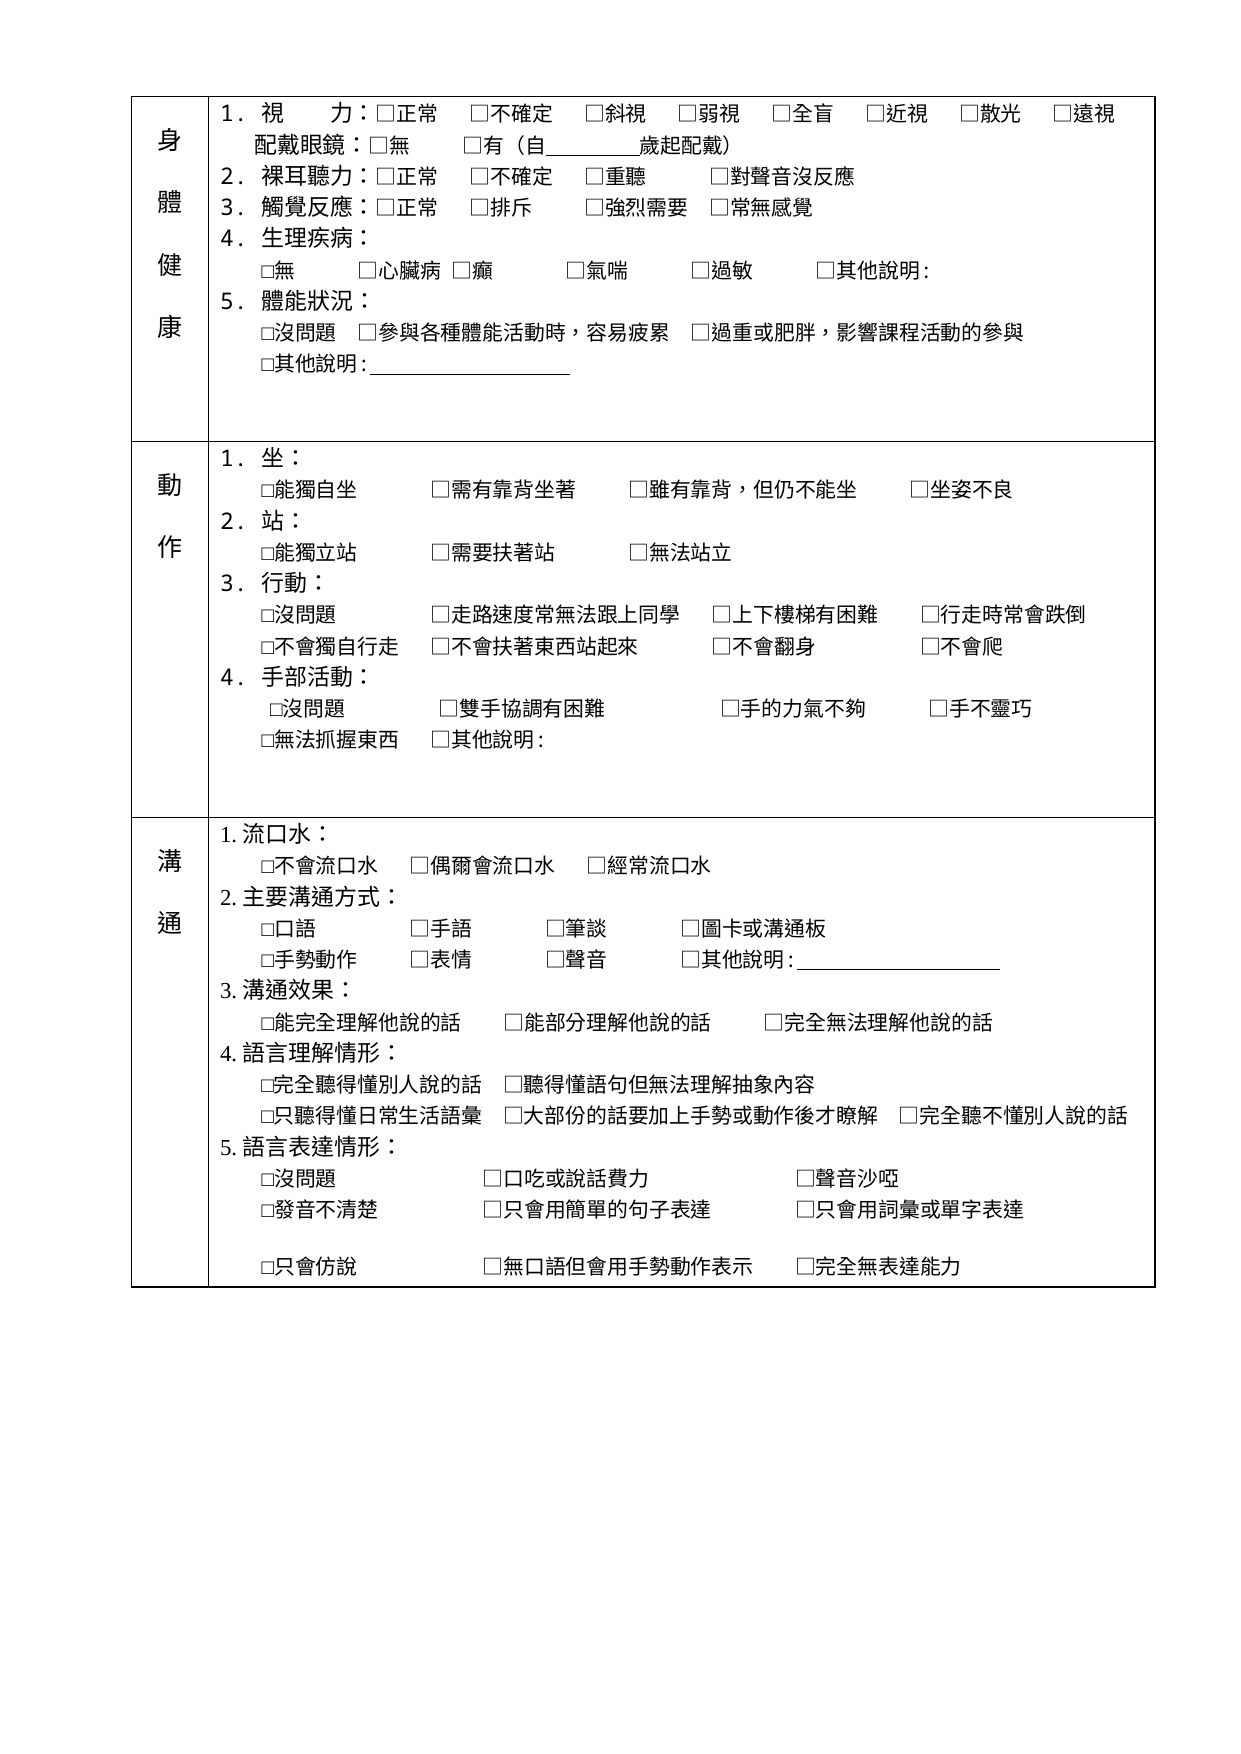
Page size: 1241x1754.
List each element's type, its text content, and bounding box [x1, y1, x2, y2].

table_cell 1. 流口水： □不會流口水 □偶爾會流口水 □經常流口水 2. 主要溝通方式： □口語 □手語 □筆談 □圖卡或溝通板 □手勢動作 □表情 □聲音 □其他說明: 3. 溝通效果： □能完全理解他說的話 □能部分理解他說的話 □完全無法理解他說的話 4. 語言理解情形： □完全聽得懂別人說的話 □聽得懂語句但無法理解抽象內容 □只聽得懂日常生活語彙 □大部份的話要加上手勢或動作後才瞭解 □完全聽不懂別人說的話 5. 語言表達情形： □沒問題 □口吃或說話費力 □聲音沙啞 □發音不清楚 □只會用簡單的句子表達 □只會用詞彙或單字表達 □只會仿說 □無口語但會用手勢動作表示 □完全無表達能力 [209, 818, 1154, 1286]
table_cell 1. 坐： □能獨自坐 □需有靠背坐著 □雖有靠背，但仍不能坐 □坐姿不良 2. 站： □能獨立站 □需要扶著站 □無法站立 3. 行動： □沒問題 □走路速度常無法跟上同學 □上下樓梯有困難 □行走時常會跌倒 □不會獨自行走 □不會扶著東西站起來 □不會翻身 □不會爬 4. 手部活動： □沒問題 □雙手協調有困難 □手的力氣不夠 □手不靈巧 □無法抓握東西 □其他說明: [209, 442, 1154, 817]
table_cell 1. 視 力：□正常 □不確定 □斜視 □弱視 □全盲 □近視 □散光 □遠視 配戴眼鏡：□無 □有（自 歲起配戴） 2. 裸耳聽力：□正常 □不確定 □重聽 □對聲音沒反應 3. 觸覺反應：□正常 □排斥 □強烈需要 □常無感覺 4. 生理疾病： □無 □心臟病 □癲 □氣喘 □過敏 □其他說明: 5. 體能狀況： □沒問題 □參與各種體能活動時，容易疲累 □過重或肥胖，影響課程活動的參與 □其他說明: [209, 97, 1154, 441]
table_cell 溝 通 [132, 818, 208, 1286]
table_cell 身 體 健 康 [132, 97, 208, 441]
table_cell 動 作 [132, 442, 208, 817]
